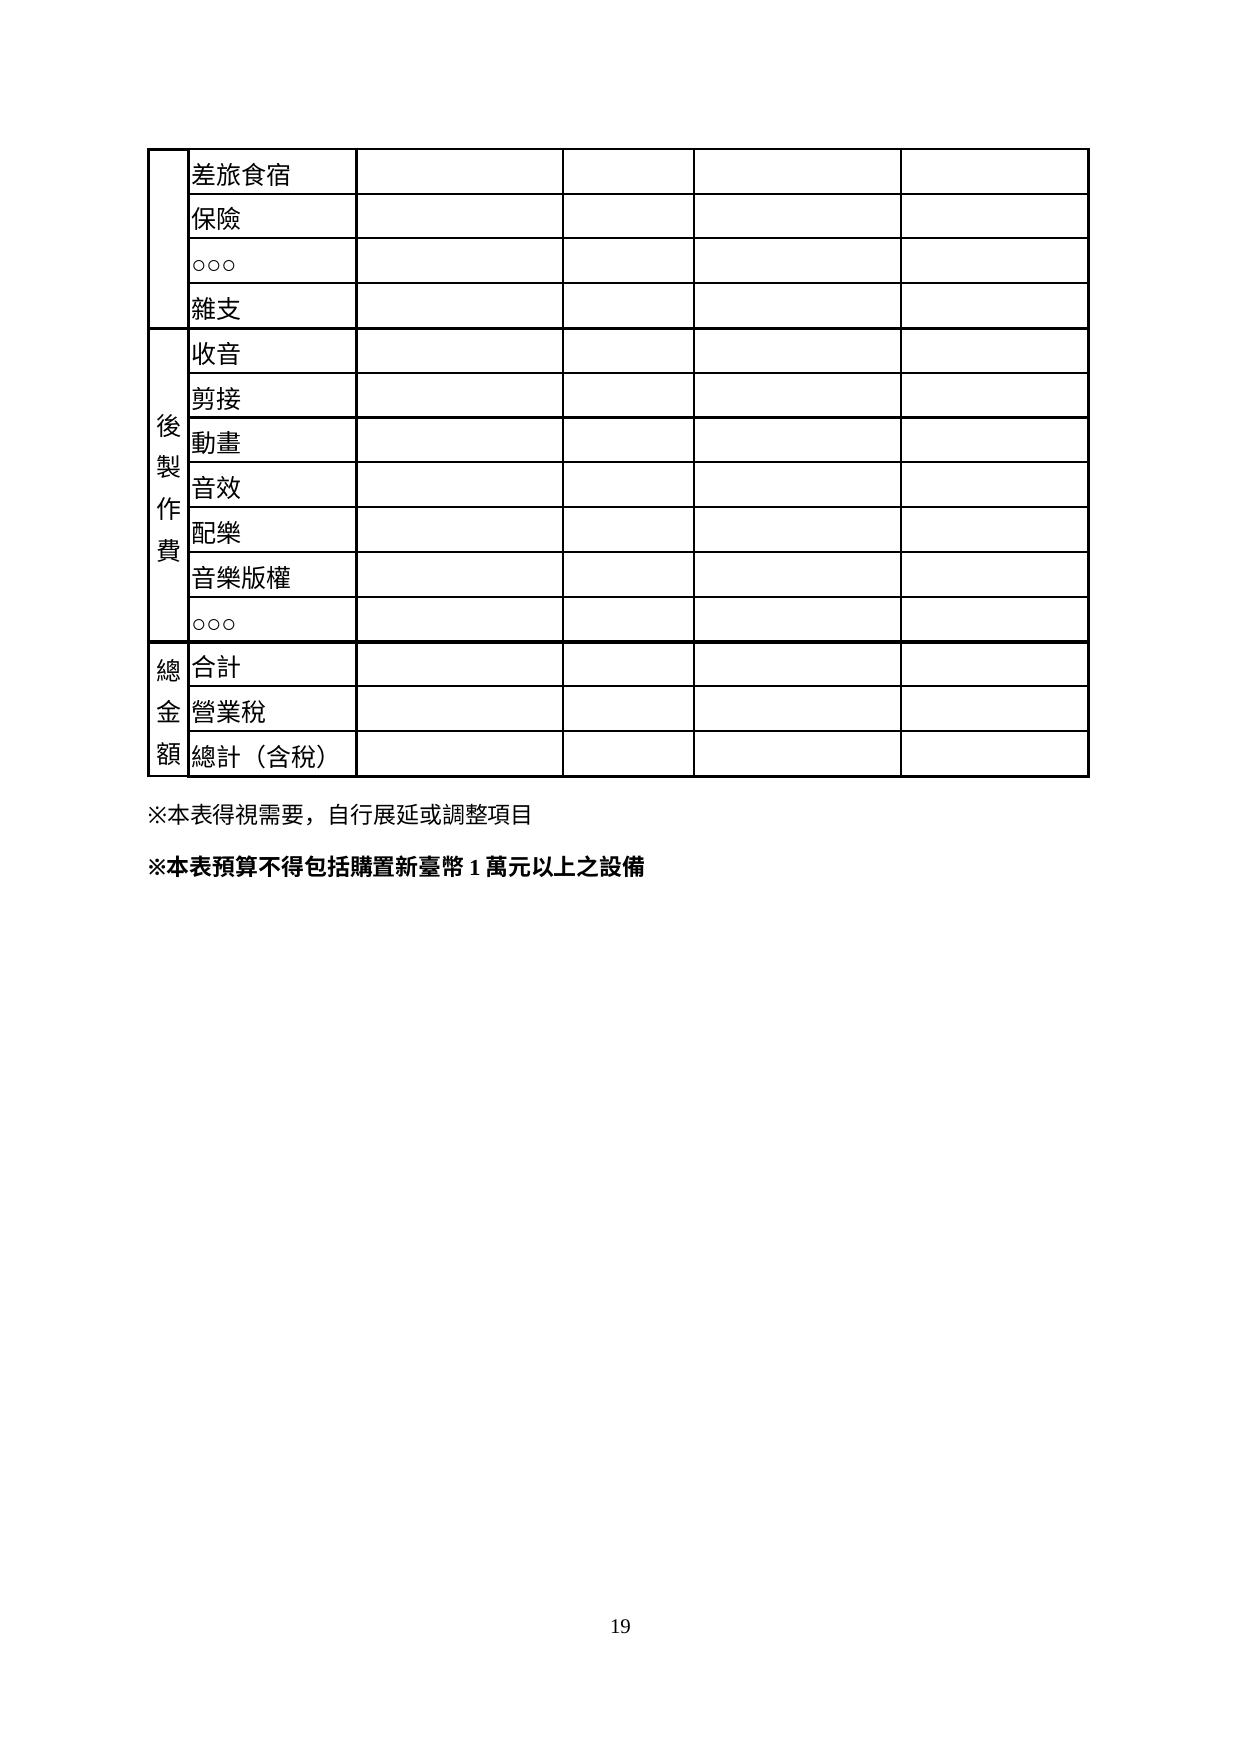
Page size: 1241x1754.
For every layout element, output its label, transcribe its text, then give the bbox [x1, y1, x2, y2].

table_cell [358, 419, 562, 461]
table_cell [358, 508, 562, 551]
table_cell [902, 687, 1087, 730]
table_cell [358, 150, 562, 192]
table_cell [902, 463, 1087, 506]
table_cell [358, 463, 562, 506]
table_cell [902, 419, 1087, 461]
table_cell [695, 330, 900, 372]
table_cell [902, 150, 1087, 192]
table_cell [695, 239, 900, 282]
table_cell [902, 195, 1087, 237]
table_cell [902, 598, 1087, 640]
table_cell [358, 330, 562, 372]
table_cell [564, 195, 693, 237]
table_cell [902, 284, 1087, 327]
table_cell 合計 [190, 644, 355, 685]
table_cell [902, 508, 1087, 551]
table_cell [564, 508, 693, 551]
table_cell [358, 284, 562, 327]
table_cell [358, 732, 562, 775]
table_cell [358, 598, 562, 640]
text ※本表得視需要，自行展延或調整項目 [148, 797, 1092, 830]
table_cell 雜支 [190, 284, 355, 327]
table_cell [902, 239, 1087, 282]
table_cell [564, 239, 693, 282]
table_cell [564, 598, 693, 640]
text ※本表預算不得包括購置新臺幣1萬元以上之設備 [148, 849, 1092, 882]
table_cell 營業稅 [190, 687, 355, 730]
table_cell 剪接 [190, 374, 355, 416]
table_cell [564, 553, 693, 596]
table_cell [564, 330, 693, 372]
table_cell [564, 419, 693, 461]
table_cell [564, 150, 693, 192]
table_cell [358, 553, 562, 596]
table_cell [902, 374, 1087, 416]
table_cell [902, 553, 1087, 596]
table_cell [695, 553, 900, 596]
table_cell 收音 [190, 330, 355, 372]
table_cell [695, 687, 900, 730]
table_cell [695, 598, 900, 640]
table_cell ○○○ [190, 598, 355, 640]
table_cell 總金 額 [150, 644, 187, 775]
table_cell [695, 644, 900, 685]
table_cell [695, 150, 900, 192]
table_cell 動畫 [190, 419, 355, 461]
table_cell 總計（含稅） [190, 732, 355, 775]
table_cell [358, 374, 562, 416]
table_cell [695, 463, 900, 506]
table_cell [358, 687, 562, 730]
table_cell [358, 239, 562, 282]
table_cell [695, 284, 900, 327]
table_cell [564, 463, 693, 506]
table_cell [902, 330, 1087, 372]
table_cell [695, 195, 900, 237]
table_cell [150, 151, 187, 327]
table_cell [564, 687, 693, 730]
table_cell 保險 [190, 195, 355, 237]
table_cell [902, 732, 1087, 775]
table_cell [358, 644, 562, 685]
table_cell [564, 644, 693, 685]
table_cell 配樂 [190, 508, 355, 551]
table_cell [564, 374, 693, 416]
table_cell 音效 [190, 463, 355, 506]
table_cell [695, 374, 900, 416]
table_cell 後製作費 [150, 330, 187, 640]
table_cell [358, 195, 562, 237]
table_cell 音樂版權 [190, 553, 355, 596]
table_cell [564, 284, 693, 327]
table_cell [564, 732, 693, 775]
table_cell [695, 419, 900, 461]
table_cell [695, 508, 900, 551]
table_cell [695, 732, 900, 775]
table_cell 差旅食宿 [190, 150, 355, 192]
table_cell [902, 644, 1087, 685]
table_cell ○○○ [190, 239, 355, 282]
